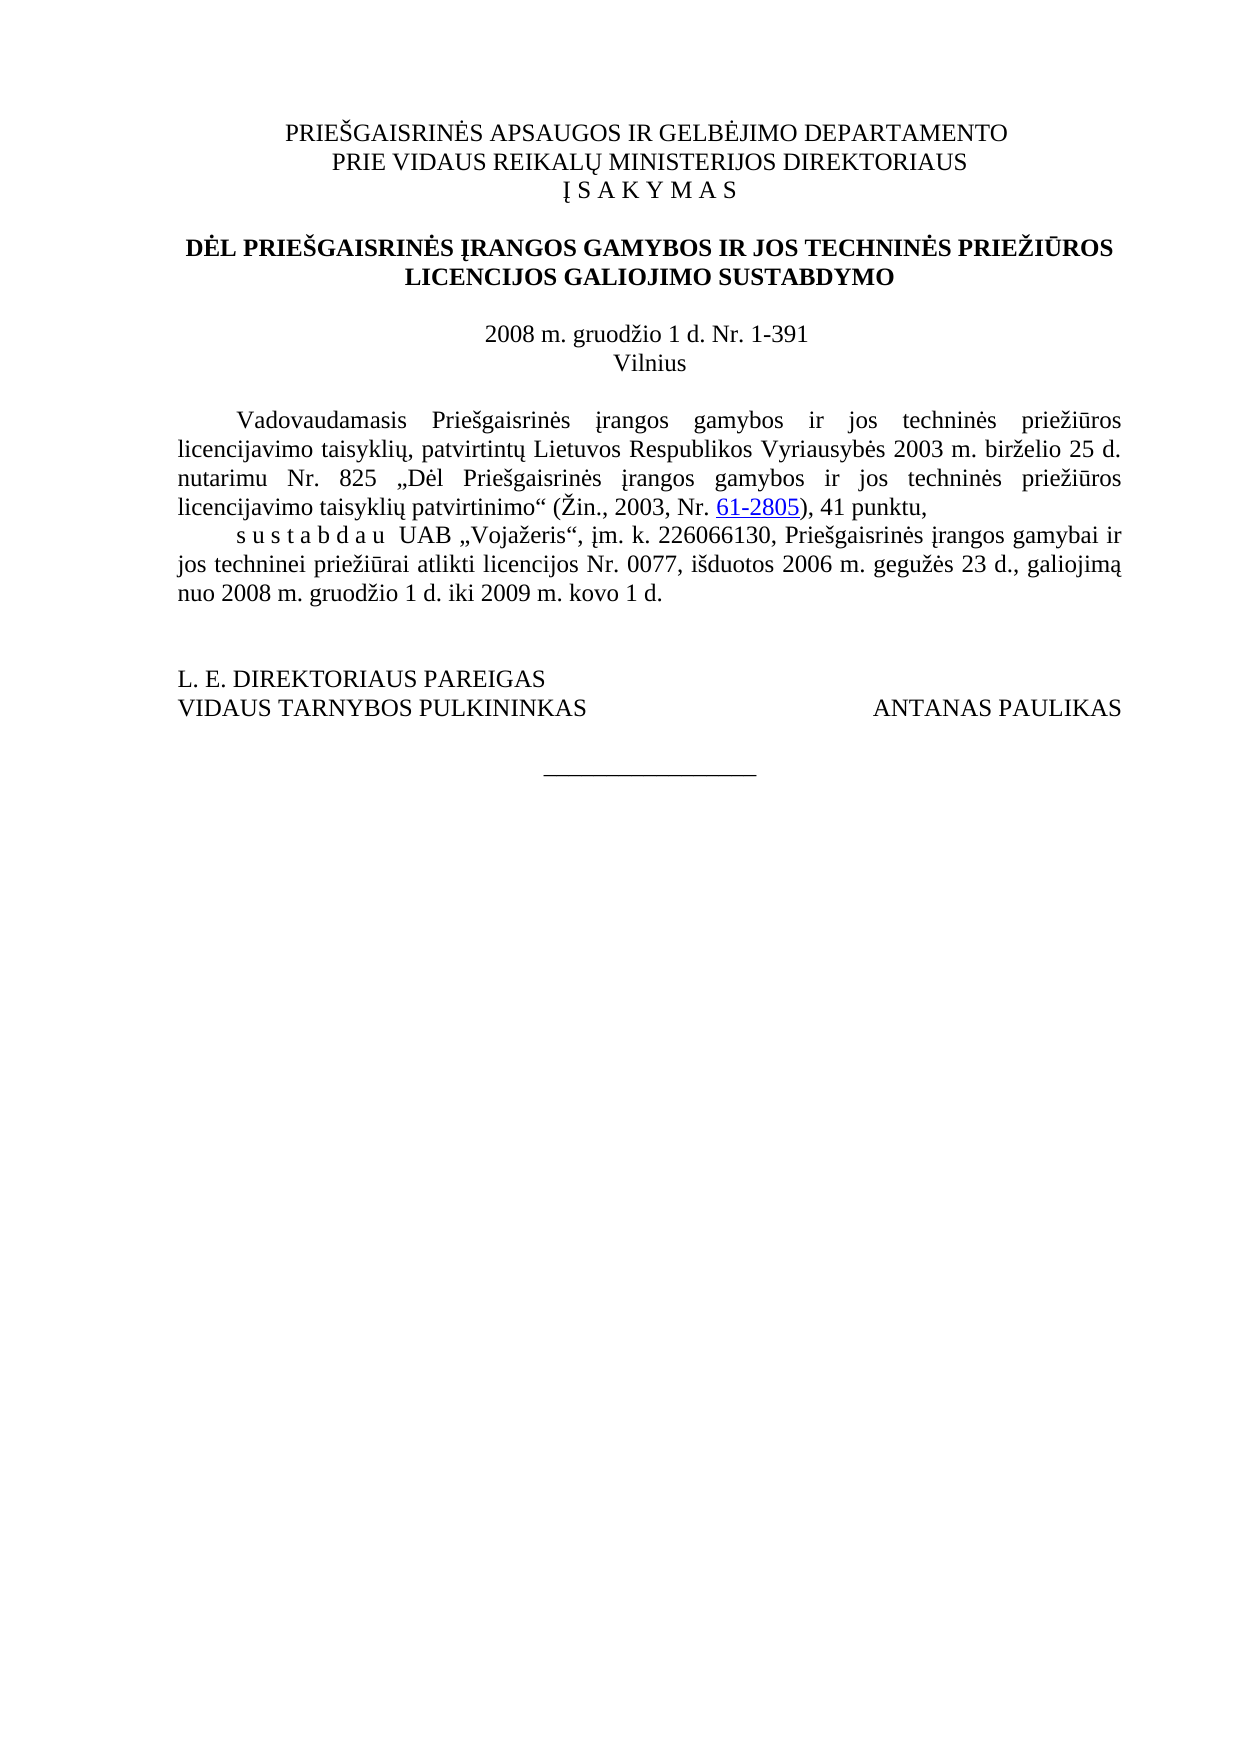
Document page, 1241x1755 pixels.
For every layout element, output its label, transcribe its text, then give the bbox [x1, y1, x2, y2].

text ĮSAKYMAS [177, 176, 1122, 204]
text sustabdau UAB „Vojažeris“, įm. k. 226066130, Priešgaisrinės įrangos gamybai ir jos techninei priežiūrai atlikti licencijos Nr. 0077, išduotos 2006 m. gegužės 23 d., galiojimą nuo 2008 m. gruodžio 1 d. iki 2009 m. kovo 1 d. [177, 521, 1122, 607]
text PRIEŠGAISRINĖS APSAUGOS IR GELBĖJIMO DEPARTAMENTO [177, 118, 1122, 147]
text _________________ [177, 751, 1122, 779]
text DĖL PRIEŠGAISRINĖS ĮRANGOS GAMYBOS IR JOS TECHNINĖS PRIEŽIŪROS LICENCIJOS GALIOJIMO SUSTABDYMO [177, 233, 1122, 291]
text PRIE VIDAUS REIKALŲ MINISTERIJOS DIREKTORIAUS [177, 147, 1122, 176]
text L. E. DIREKTORIAUS PAREIGAS [177, 664, 1122, 693]
text VIDAUS TARNYBOS PULKININKAS ANTANAS PAULIKAS [177, 693, 1122, 722]
text Vilnius [177, 348, 1122, 377]
text Vadovaudamasis Priešgaisrinės įrangos gamybos ir jos techninės priežiūros licencijavimo taisyklių, patvirtintų Lietuvos Respublikos Vyriausybės 2003 m. birželio 25 d. nutarimu Nr. 825 „Dėl Priešgaisrinės įrangos gamybos ir jos techninės priežiūros licencijavimo taisyklių patvirtinimo“ (Žin., 2003, Nr. 61-2805), 41 punktu, [177, 406, 1122, 521]
text 2008 m. gruodžio 1 d. Nr. 1-391 [177, 319, 1122, 348]
